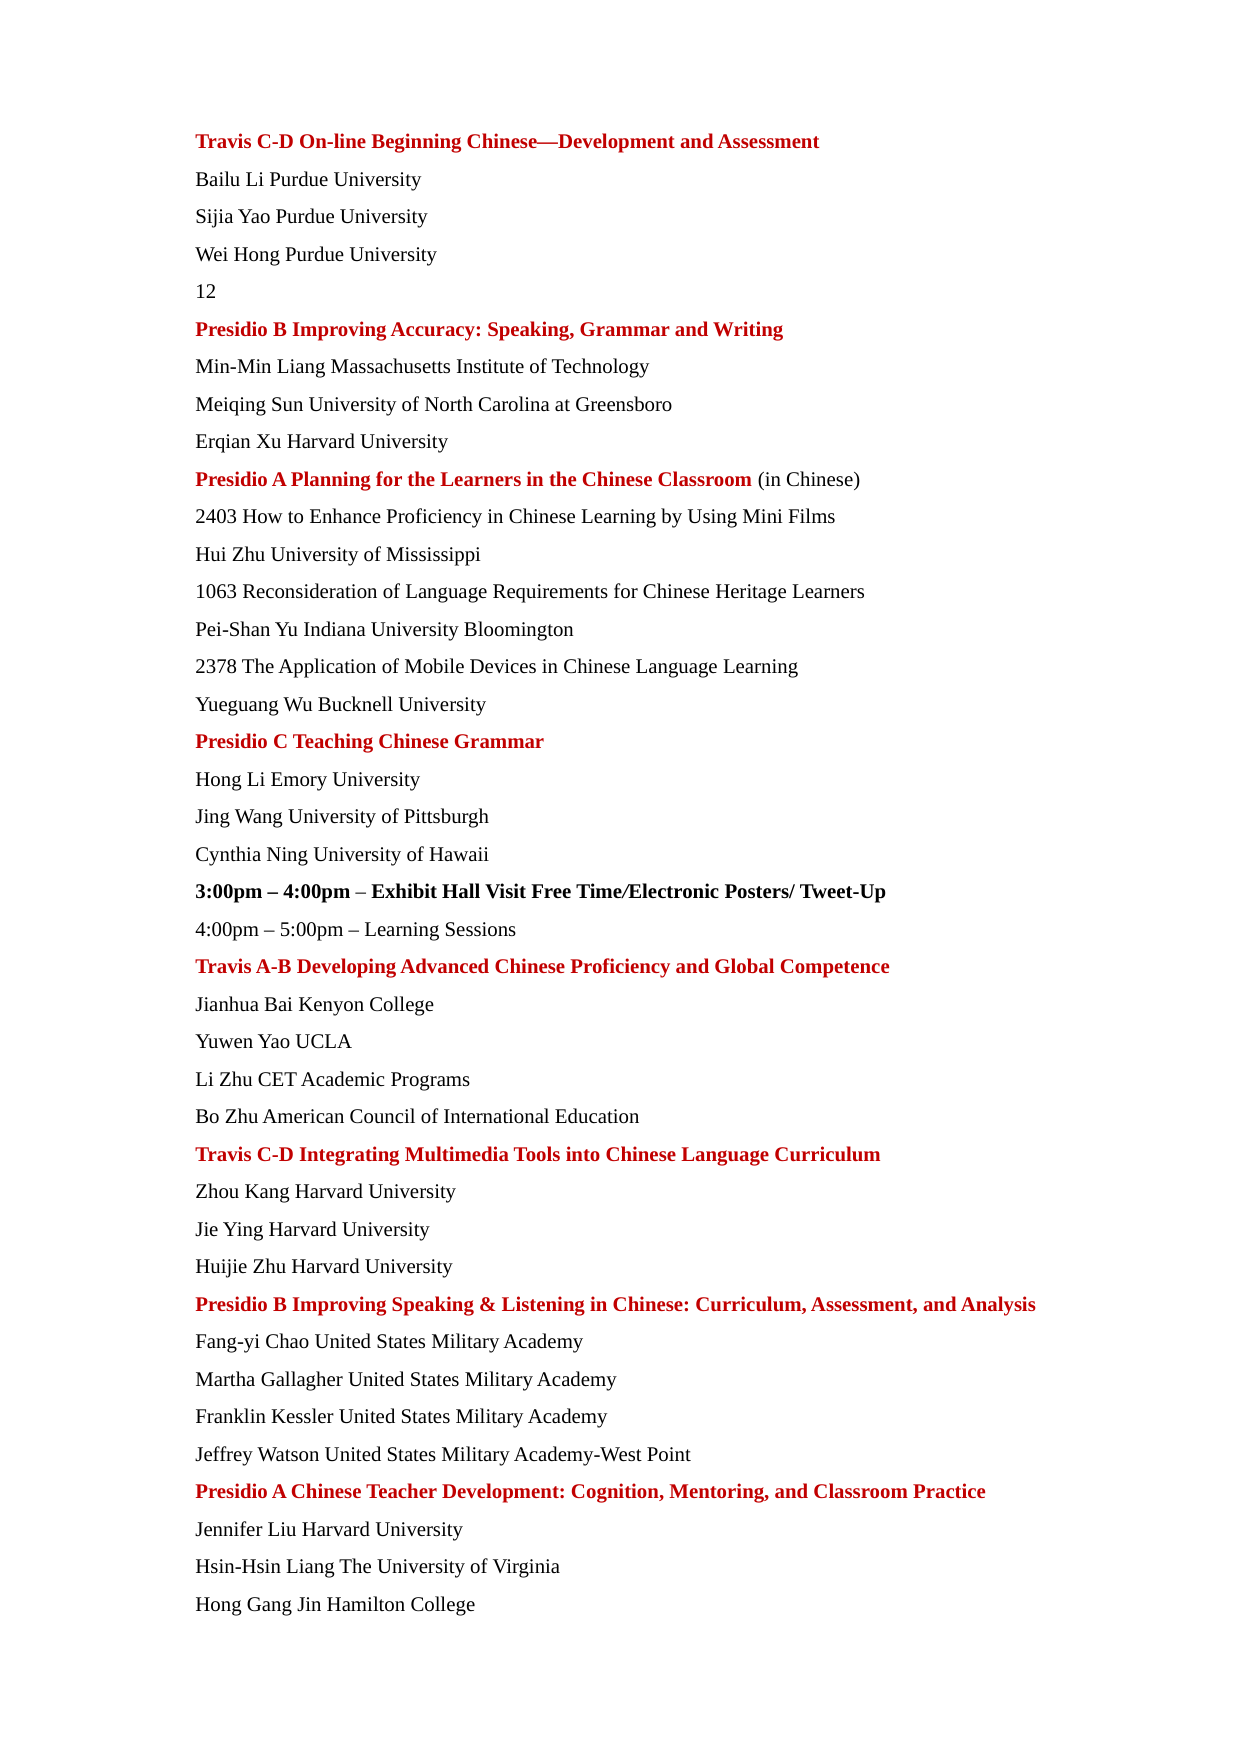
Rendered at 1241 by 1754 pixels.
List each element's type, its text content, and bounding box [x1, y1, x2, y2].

text Presidio A Chinese Teacher Development: Cognition, Mentoring, and Classroom Practice [195, 1473, 1045, 1510]
text Jennifer Liu Harvard University [195, 1510, 1045, 1548]
text Jie Ying Harvard University [195, 1210, 1045, 1248]
text Wei Hong Purdue University [195, 235, 1045, 273]
text Li Zhu CET Academic Programs [195, 1060, 1045, 1098]
text Bo Zhu American Council of International Education [195, 1098, 1045, 1135]
text Presidio B Improving Speaking & Listening in Chinese: Curriculum, Assessment, and Analysis [195, 1285, 1045, 1323]
text Presidio B Improving Accuracy: Speaking, Grammar and Writing [195, 310, 1045, 348]
text 12 [195, 273, 1045, 310]
text Bailu Li Purdue University [195, 160, 1045, 198]
text Cynthia Ning University of Hawaii [195, 835, 1045, 873]
text Franklin Kessler United States Military Academy [195, 1398, 1045, 1435]
text Huijie Zhu Harvard University [195, 1248, 1045, 1285]
text Travis C-D On-line Beginning Chinese—Development and Assessment [195, 123, 1045, 160]
text Yuwen Yao UCLA [195, 1023, 1045, 1060]
text Zhou Kang Harvard University [195, 1173, 1045, 1210]
text 3:00pm – 4:00pm – Exhibit Hall Visit Free Time/Electronic Posters/ Tweet-Up [195, 873, 1045, 910]
text 2403 How to Enhance Proficiency in Chinese Learning by Using Mini Films [195, 498, 1045, 535]
text Sijia Yao Purdue University [195, 198, 1045, 235]
text Pei-Shan Yu Indiana University Bloomington [195, 610, 1045, 648]
text Jeffrey Watson United States Military Academy-West Point [195, 1435, 1045, 1473]
text Erqian Xu Harvard University [195, 423, 1045, 460]
text Presidio C Teaching Chinese Grammar [195, 723, 1045, 760]
text Meiqing Sun University of North Carolina at Greensboro [195, 385, 1045, 423]
text 1063 Reconsideration of Language Requirements for Chinese Heritage Learners [195, 573, 1045, 610]
text Hsin-Hsin Liang The University of Virginia [195, 1548, 1045, 1585]
text Hui Zhu University of Mississippi [195, 535, 1045, 573]
text Jing Wang University of Pittsburgh [195, 798, 1045, 835]
text Fang-yi Chao United States Military Academy [195, 1323, 1045, 1360]
text Travis C-D Integrating Multimedia Tools into Chinese Language Curriculum [195, 1135, 1045, 1173]
text Travis A-B Developing Advanced Chinese Proficiency and Global Competence [195, 948, 1045, 985]
text Hong Gang Jin Hamilton College [195, 1585, 1045, 1623]
text Hong Li Emory University [195, 760, 1045, 798]
text 2378 The Application of Mobile Devices in Chinese Language Learning [195, 648, 1045, 685]
text Martha Gallagher United States Military Academy [195, 1360, 1045, 1398]
text Jianhua Bai Kenyon College [195, 985, 1045, 1023]
text Yueguang Wu Bucknell University [195, 685, 1045, 723]
text Min-Min Liang Massachusetts Institute of Technology [195, 348, 1045, 385]
text 4:00pm – 5:00pm – Learning Sessions [195, 910, 1045, 948]
text Presidio A Planning for the Learners in the Chinese Classroom (in Chinese) [195, 460, 1045, 498]
